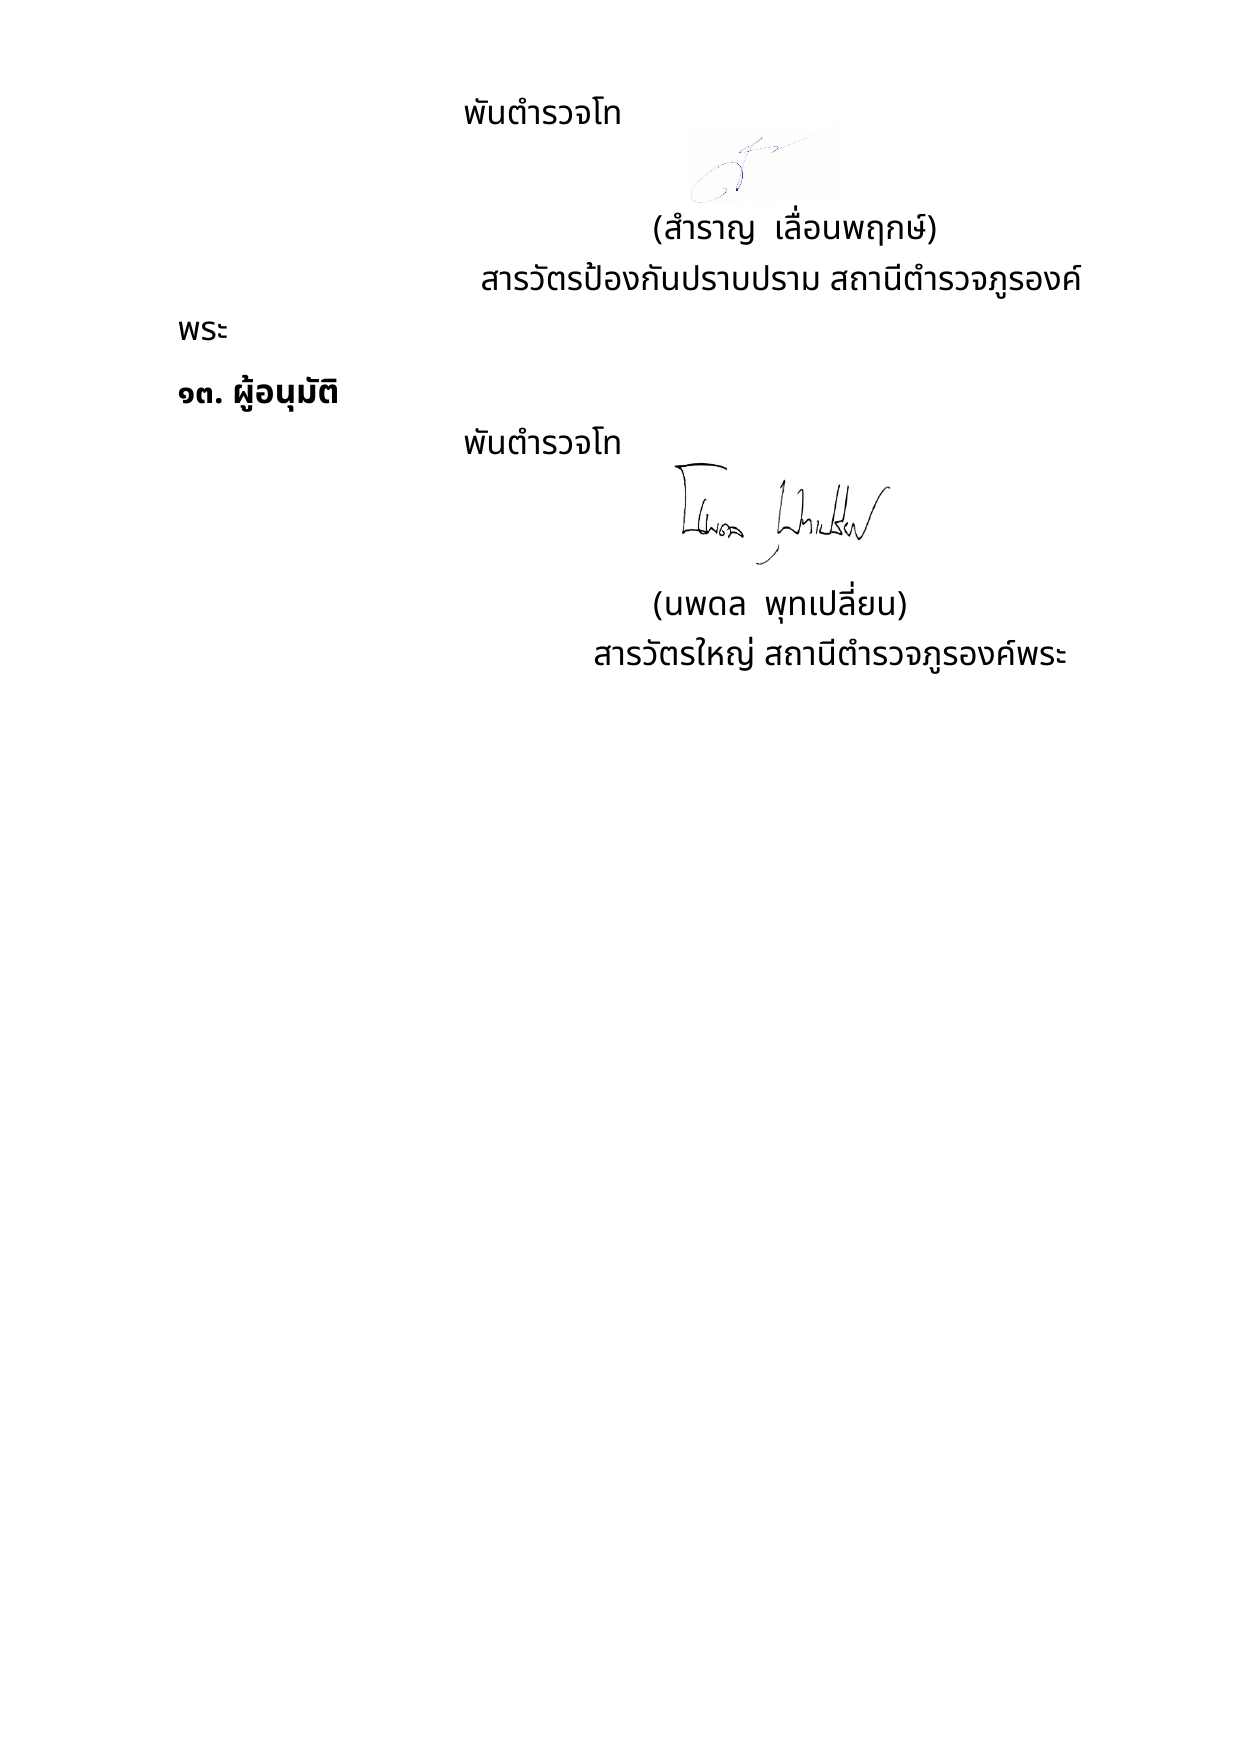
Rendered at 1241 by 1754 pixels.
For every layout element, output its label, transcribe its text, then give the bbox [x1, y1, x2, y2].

text (สำราญ เลื่อนพฤกษ์) [177, 204, 1122, 254]
text พันตำรวจโท [177, 419, 1122, 579]
text พันตำรวจโท [177, 89, 1122, 204]
text สารวัตรป้องกันปราบปราม สถานีตำรวจภูรองค์พระ [177, 254, 1122, 356]
text ๑๓. ผู้อนุมัติ [177, 368, 1122, 419]
text (นพดล พุทเปลี่ยน) [177, 579, 1122, 630]
text สารวัตรใหญ่ สถานีตำรวจภูรองค์พระ [177, 630, 1122, 681]
